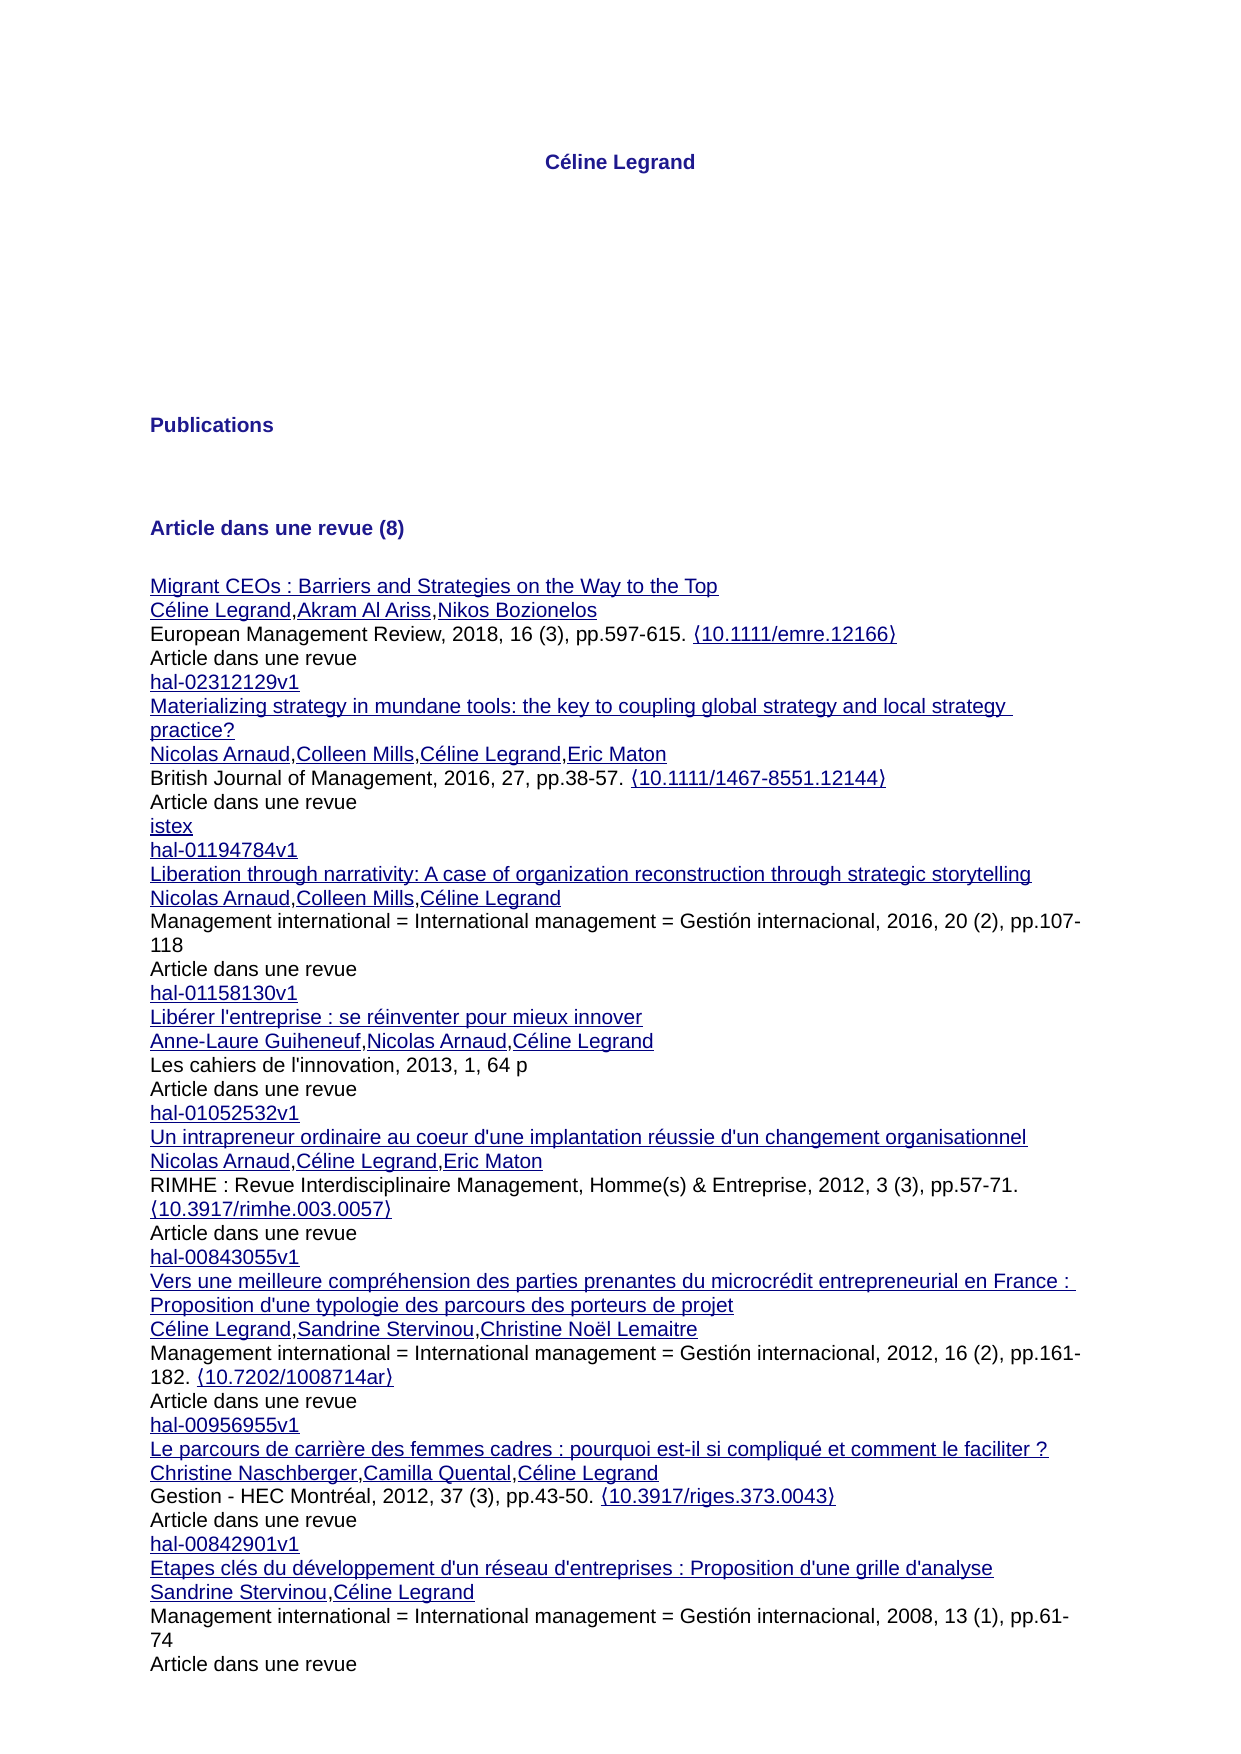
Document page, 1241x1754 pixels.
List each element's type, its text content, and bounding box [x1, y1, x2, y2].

table_cell Materializing strategy in mundane tools: the key to coupling global strategy and local strategy practice? Nicolas Arnaud,Colleen Mills,Céline Legrand,Eric Maton British Journal of Management, 2016, 27, pp.38-57. ⟨10.1111/1467-8551.12144⟩ Article dans une revue istex hal-01194784v1 [150, 694, 1090, 861]
subtitle Publications [150, 412, 1090, 436]
table_cell Vers une meilleure compréhension des parties prenantes du microcrédit entrepreneurial en France : Proposition d'une typologie des parcours des porteurs de projet Céline Legrand,Sandrine Stervinou,Christine Noël Lemaitre Management international = International management = Gestión internacional, 2012, 16 (2), pp.161-182. ⟨10.7202/1008714ar⟩ Article dans une revue hal-00956955v1 [150, 1269, 1090, 1436]
table_cell Etapes clés du développement d'un réseau d'entreprises : Proposition d'une grille d'analyse Sandrine Stervinou,Céline Legrand Management international = International management = Gestión internacional, 2008, 13 (1), pp.61-74 Article dans une revue [150, 1556, 1090, 1676]
table_header Migrant CEOs : Barriers and Strategies on the Way to the Top Céline Legrand,Akram Al Ariss,Nikos Bozionelos European Management Review, 2018, 16 (3), pp.597-615. ⟨10.1111/emre.12166⟩ Article dans une revue hal-02312129v1 [150, 574, 1090, 694]
subtitle Article dans une revue (8) [150, 516, 1090, 539]
table_cell Le parcours de carrière des femmes cadres : pourquoi est-il si compliqué et comment le faciliter ? Christine Naschberger,Camilla Quental,Céline Legrand Gestion - HEC Montréal, 2012, 37 (3), pp.43-50. ⟨10.3917/riges.373.0043⟩ Article dans une revue hal-00842901v1 [150, 1436, 1090, 1556]
table_cell Liberation through narrativity: A case of organization reconstruction through strategic storytelling Nicolas Arnaud,Colleen Mills,Céline Legrand Management international = International management = Gestión internacional, 2016, 20 (2), pp.107-118 Article dans une revue hal-01158130v1 [150, 861, 1090, 1005]
table_cell Un intrapreneur ordinaire au coeur d'une implantation réussie d'un changement organisationnel Nicolas Arnaud,Céline Legrand,Eric Maton RIMHE : Revue Interdisciplinaire Management, Homme(s) & Entreprise, 2012, 3 (3), pp.57-71. ⟨10.3917/rimhe.003.0057⟩ Article dans une revue hal-00843055v1 [150, 1125, 1090, 1269]
subtitle Céline Legrand [150, 150, 1090, 174]
table_cell Libérer l'entreprise : se réinventer pour mieux innover Anne-Laure Guiheneuf,Nicolas Arnaud,Céline Legrand Les cahiers de l'innovation, 2013, 1, 64 p Article dans une revue hal-01052532v1 [150, 1005, 1090, 1125]
